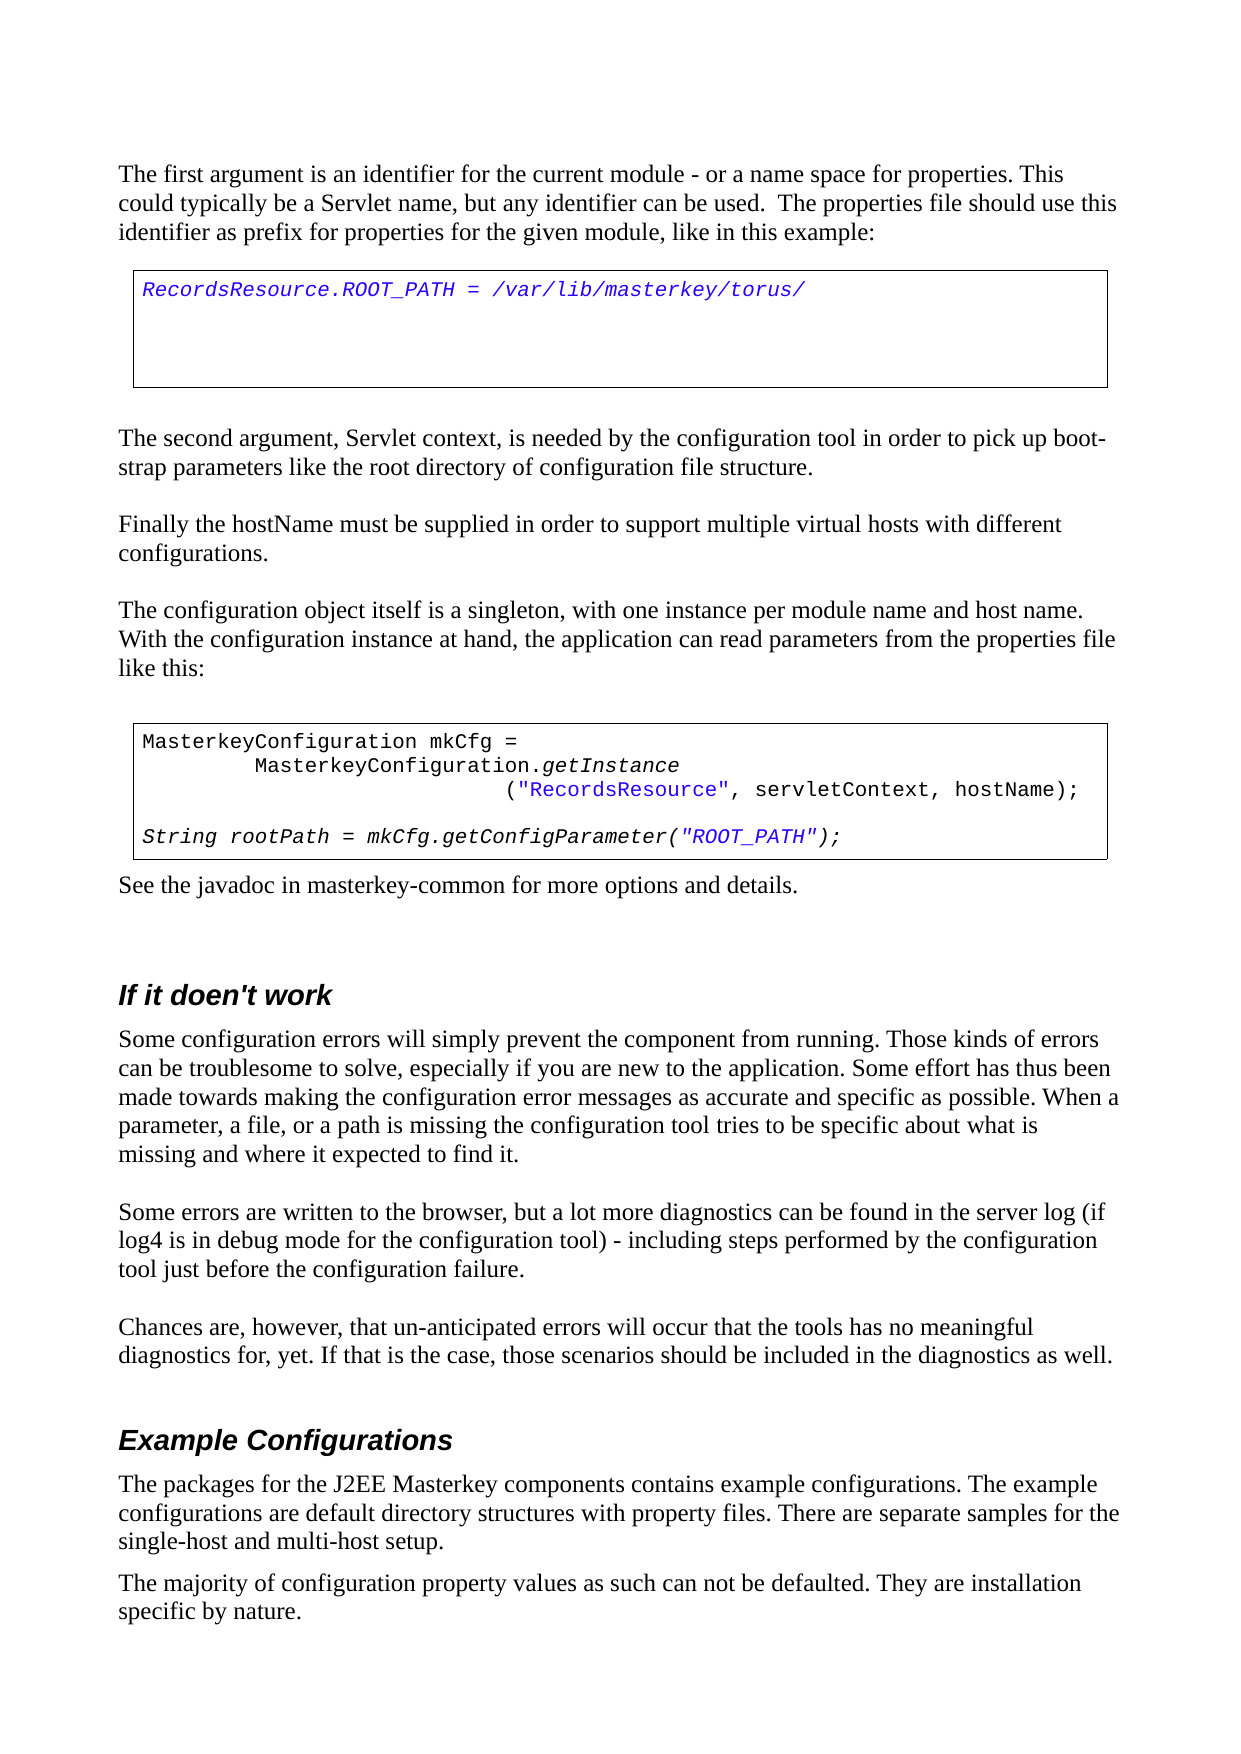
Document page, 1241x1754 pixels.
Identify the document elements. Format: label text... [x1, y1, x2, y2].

text MasterkeyConfiguration.getInstance [142, 755, 1098, 779]
text Some errors are written to the browser, but a lot more diagnostics can be found in the server log (if log4 is in debug mode for the configuration tool) - including steps performed by the configuration tool just before the configuration failure. [118, 1197, 1122, 1283]
subtitle Example Configurations [118, 1423, 1122, 1456]
subtitle If it doen't work [118, 978, 1122, 1012]
text The configuration object itself is a singleton, with one instance per module name and host name. [118, 596, 1122, 624]
text The majority of configuration property values as such can not be defaulted. They are installation specific by nature. [118, 1568, 1122, 1625]
text RecordsResource.ROOT_PATH = /var/lib/masterkey/torus/ [142, 279, 1098, 303]
text With the configuration instance at hand, the application can read parameters from the properties file like this: [118, 624, 1122, 682]
text The second argument, Servlet context, is needed by the configuration tool in order to pick up boot-strap parameters like the root directory of configuration file structure. [118, 423, 1122, 481]
text Finally the hostName must be supplied in order to support multiple virtual hosts with different configurations. [118, 509, 1122, 567]
text Chances are, however, that un-anticipated errors will occur that the tools has no meaningful diagnostics for, yet. If that is the case, those scenarios should be included in the diagnostics as well. [118, 1312, 1122, 1369]
text See the javadoc in masterkey-common for more options and details. [118, 871, 1122, 899]
text The first argument is an identifier for the current module - or a name space for properties. This could typically be a Servlet name, but any identifier can be used. The properties file should use this identifier as prefix for properties for the given module, like in this example: [118, 159, 1122, 246]
text String rootPath = mkCfg.getConfigParameter("ROOT_PATH"); [142, 826, 1098, 850]
text Some configuration errors will simply prevent the component from running. Those kinds of errors can be troublesome to solve, especially if you are new to the application. Some effort has thus been made towards making the configuration error messages as accurate and specific as possible. When a parameter, a file, or a path is missing the configuration tool tries to be specific about what is missing and where it expected to find it. [118, 1024, 1122, 1168]
text ("RecordsResource", servletContext, hostName); [142, 779, 1098, 802]
text MasterkeyConfiguration mkCfg = [142, 731, 1098, 755]
text The packages for the J2EE Masterkey components contains example configurations. The example configurations are default directory structures with property files. There are separate samples for the single-host and multi-host setup. [118, 1469, 1122, 1555]
